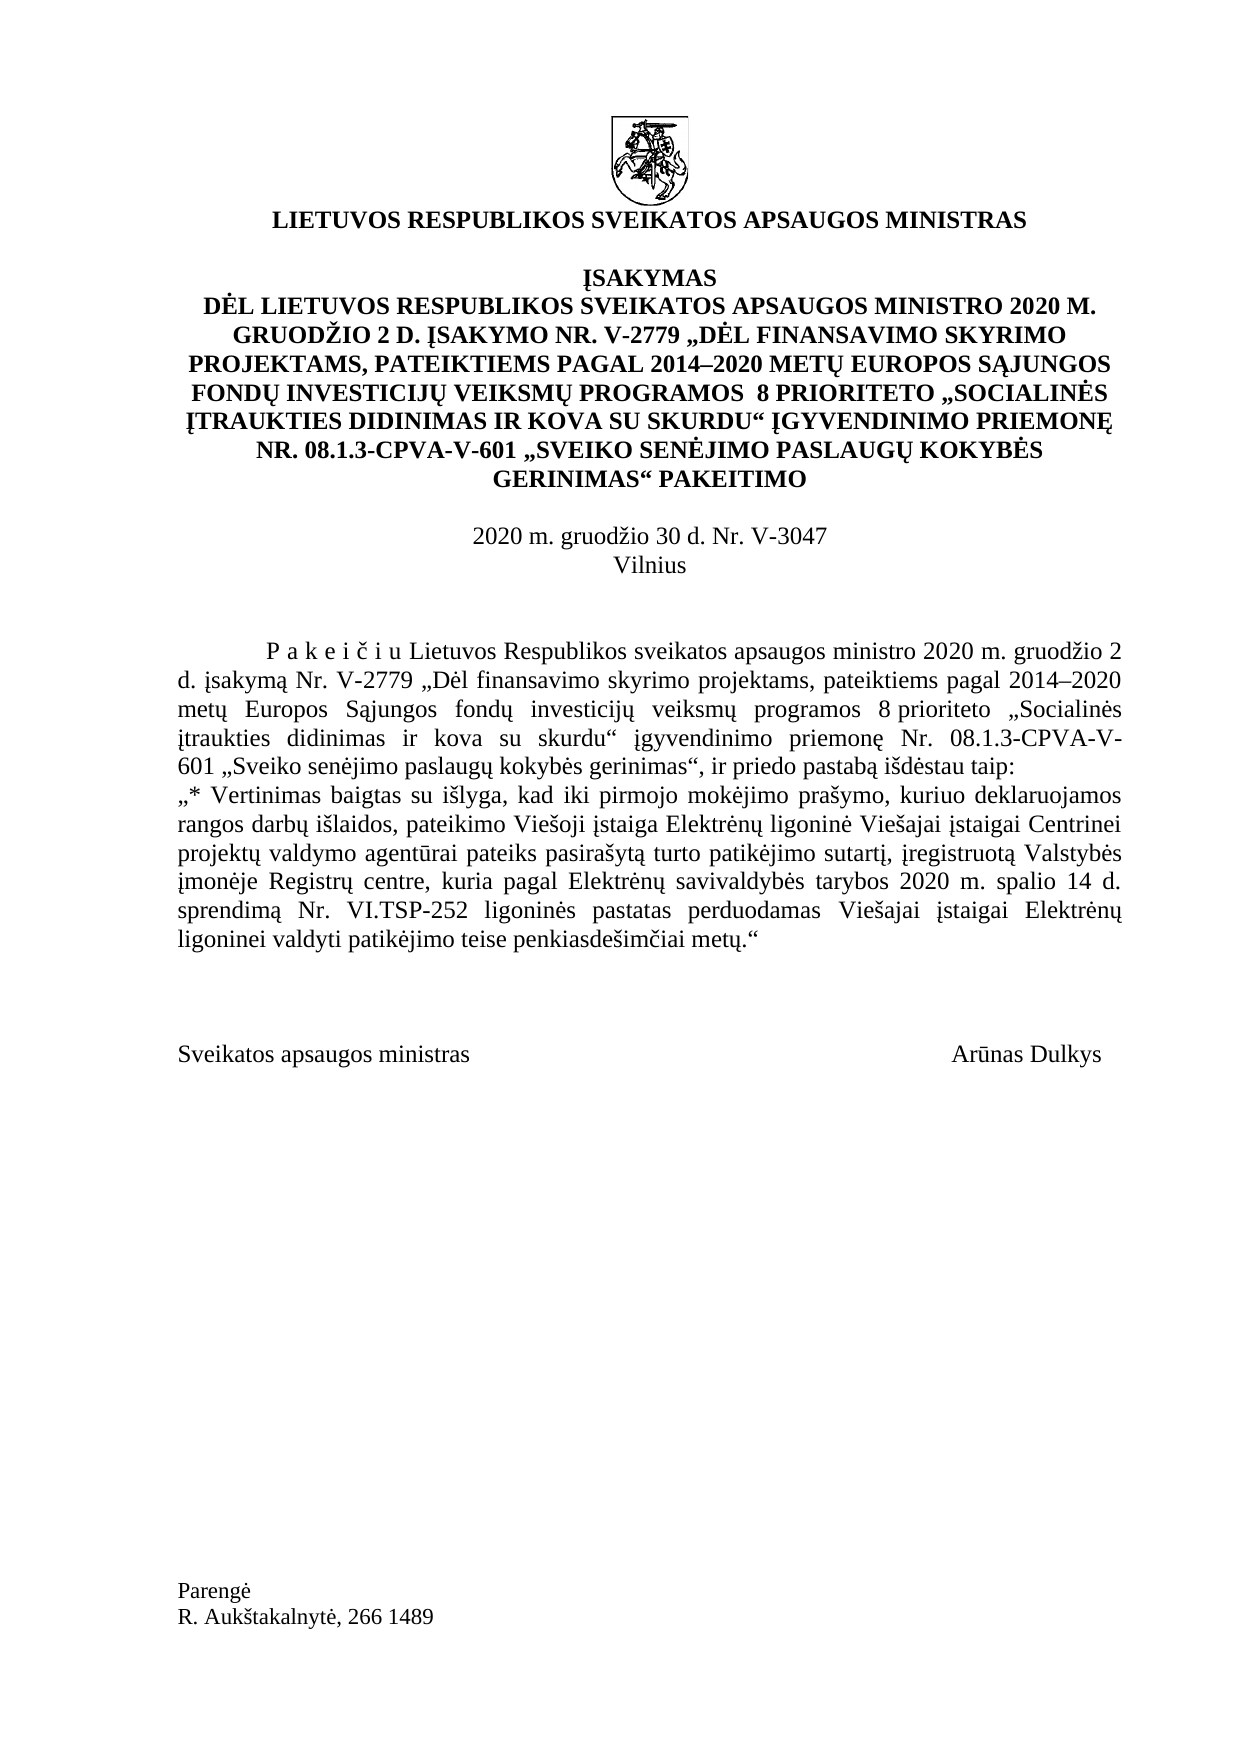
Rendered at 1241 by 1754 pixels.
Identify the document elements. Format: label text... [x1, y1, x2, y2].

text Sveikatos apsaugos ministras Arūnas Dulkys [177, 1039, 1122, 1068]
text P a k e i č i u Lietuvos Respublikos sveikatos apsaugos ministro 2020 m. gruodžio 2 d. įsakymą Nr. V-2779 „Dėl finansavimo skyrimo projektams, pateiktiems pagal 2014–2020 metų Europos Sąjungos fondų investicijų veiksmų programos 8 prioriteto „Socialinės įtraukties didinimas ir kova su skurdu“ įgyvendinimo priemonę Nr. 08.1.3-CPVA-V-601 „Sveiko senėjimo paslaugų kokybės gerinimas“, ir priedo pastabą išdėstau taip: [177, 636, 1122, 780]
text DĖL LIETUVOS RESPUBLIKOS SVEIKATOS APSAUGOS MINISTRO 2020 M. GRUODŽIO 2 D. ĮSAKYMO NR. V-2779 „DĖL FINANSAVIMO SKYRIMO PROJEKTAMS, PATEIKTIEMS PAGAL 2014–2020 METŲ EUROPOS SĄJUNGOS FONDŲ INVESTICIJŲ VEIKSMŲ PROGRAMOS 8 PRIORITETO „SOCIALINĖS ĮTRAUKTIES DIDINIMAS IR KOVA SU SKURDU“ ĮGYVENDINIMO PRIEMONĘ NR. 08.1.3-CPVA-V-601 „SVEIKO SENĖJIMO PASLAUGŲ KOKYBĖS GERINIMAS“ PAKEITIMO [177, 291, 1122, 493]
text „* Vertinimas baigtas su išlyga, kad iki pirmojo mokėjimo prašymo, kuriuo deklaruojamos rangos darbų išlaidos, pateikimo Viešoji įstaiga Elektrėnų ligoninė Viešajai įstaigai Centrinei projektų valdymo agentūrai pateiks pasirašytą turto patikėjimo sutartį, įregistruotą Valstybės įmonėje Registrų centre, kuria pagal Elektrėnų savivaldybės tarybos 2020 m. spalio 14 d. sprendimą Nr. VI.TSP-252 ligoninės pastatas perduodamas Viešajai įstaigai Elektrėnų ligoninei valdyti patikėjimo teise penkiasdešimčiai metų.“ [177, 780, 1122, 953]
text 2020 m. gruodžio 30 d. Nr. V-3047 [177, 521, 1122, 550]
text ĮSAKYMAS [177, 263, 1122, 291]
text LIETUVOS RESPUBLIKOS SVEIKATOS APSAUGOS MINISTRAS [177, 205, 1122, 234]
text Vilnius [177, 550, 1122, 579]
